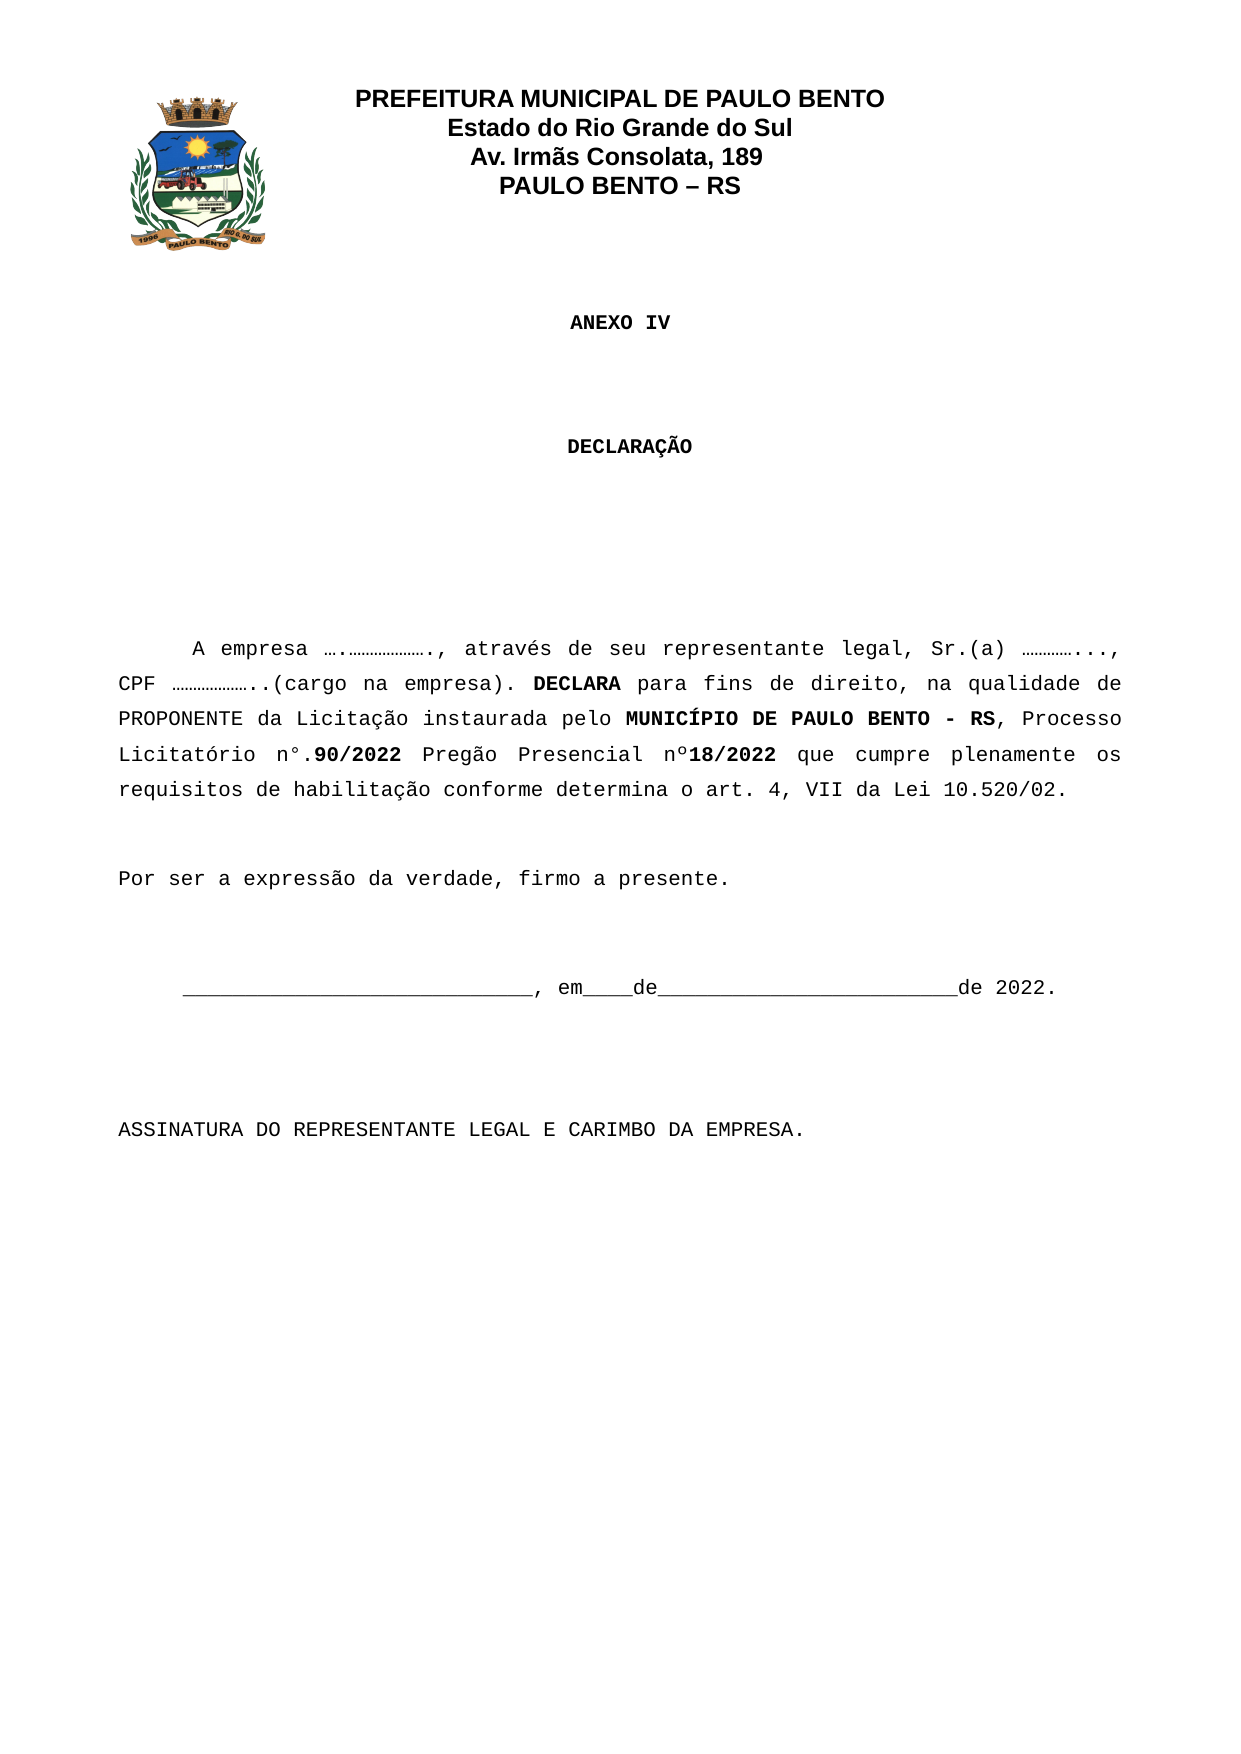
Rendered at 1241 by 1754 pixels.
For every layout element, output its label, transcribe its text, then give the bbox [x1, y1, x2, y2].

text Por ser a expressão da verdade, firmo a presente. [118, 868, 1122, 892]
text DECLARAÇÃO [118, 431, 1122, 460]
text ANEXO IV [118, 312, 1122, 336]
text ASSINATURA DO REPRESENTANTE LEGAL E CARIMBO DA EMPRESA. [118, 1119, 1122, 1142]
text A empresa ….………………., através de seu representante legal, Sr.(a) …………..., CPF ………………..(cargo na empresa). DECLARA para fins de direito, na qualidade de PROPONENTE da Licitação instaurada pelo MUNICÍPIO DE PAULO BENTO - RS, Processo Licitatório n°.90/2022 Pregão Presencial nº18/2022 que cumpre plenamente os requisitos de habilitação conforme determina o art. 4, VII da Lei 10.520/02. [118, 638, 1122, 803]
text ____________________________, em____de________________________de 2022. [118, 977, 1122, 1001]
picture [130, 96, 265, 251]
